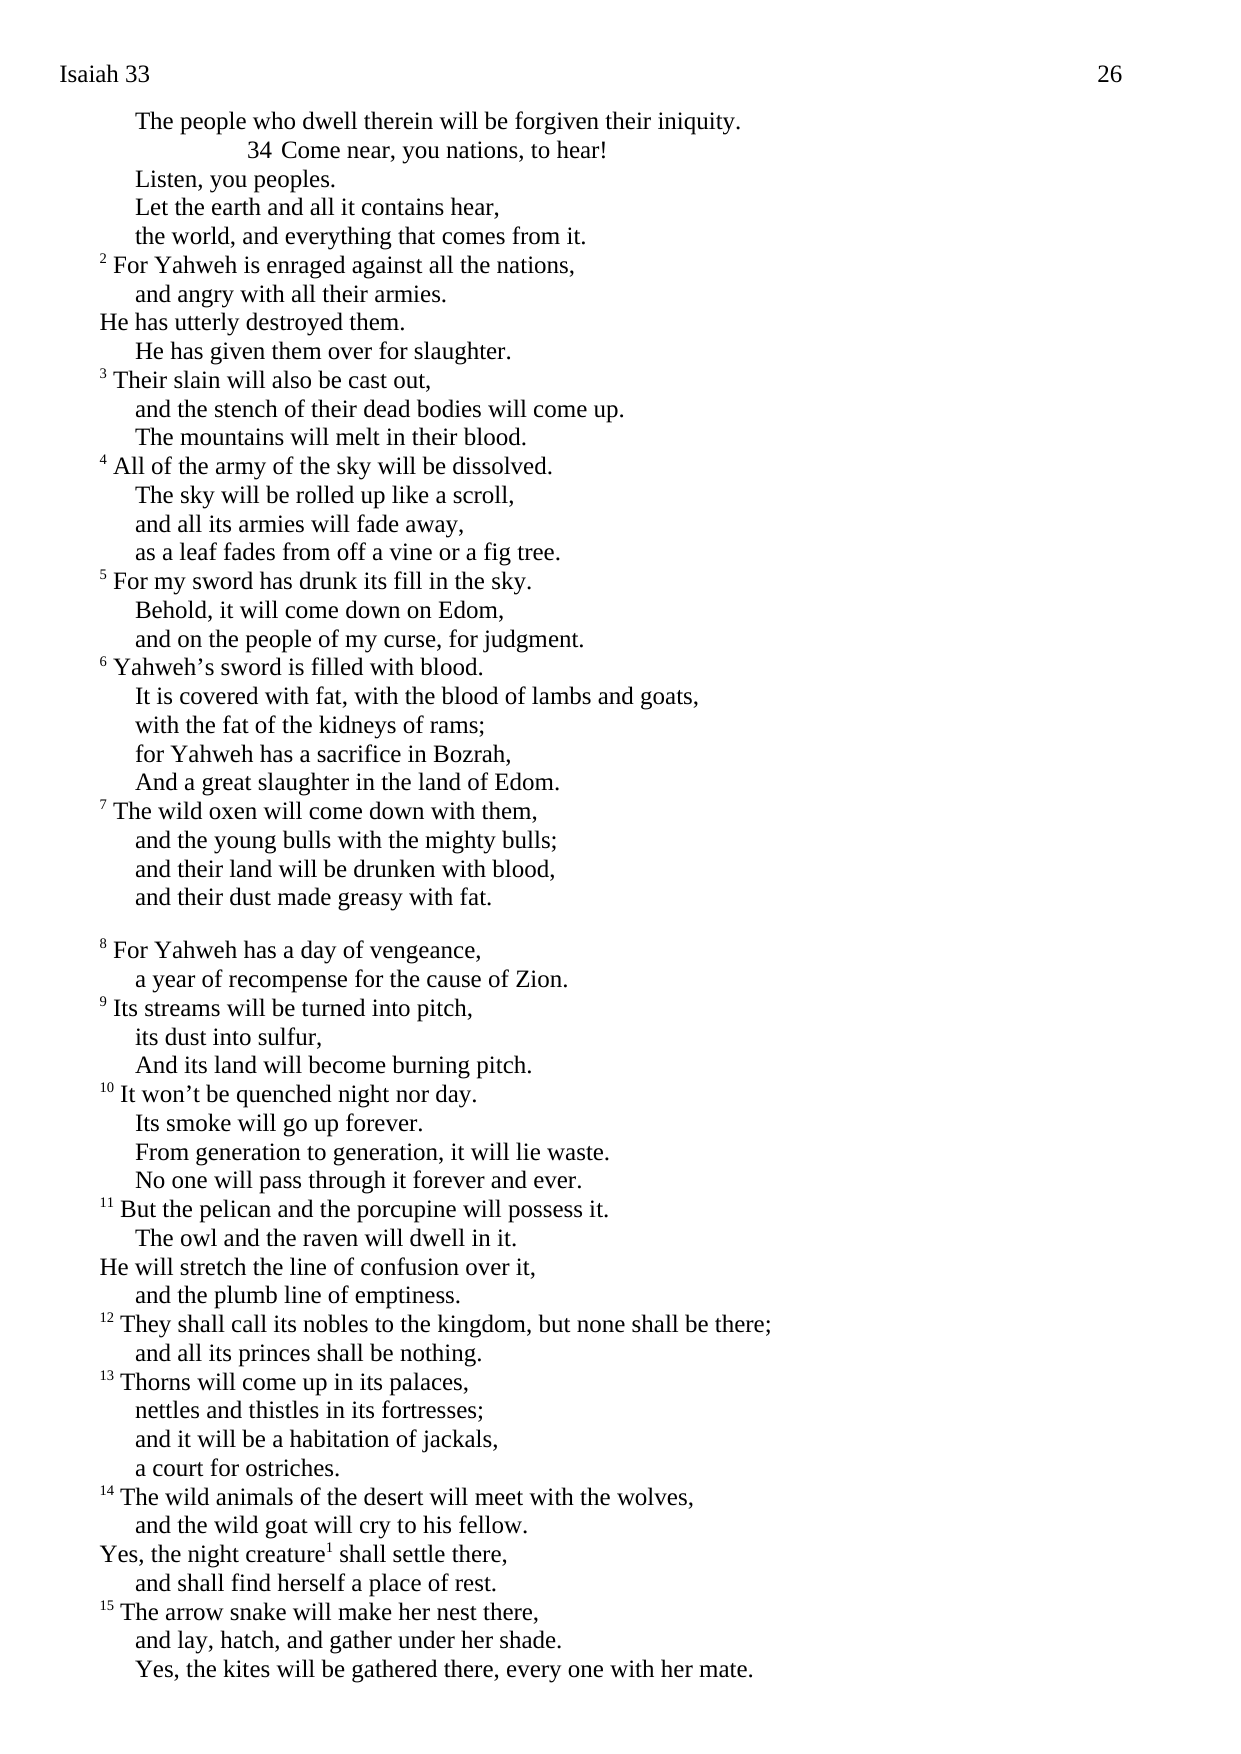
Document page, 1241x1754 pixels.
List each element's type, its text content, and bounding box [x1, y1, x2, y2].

text and the plumb line of emptiness. [135, 1280, 1122, 1309]
text 5 For my sword has drunk its fill in the sky. [99, 566, 1122, 595]
text 7 The wild oxen will come down with them, [99, 796, 1122, 825]
text a year of recompense for the cause of Zion. [135, 964, 1122, 993]
text 4 All of the army of the sky will be dissolved. [99, 451, 1122, 480]
text He has given them over for slaughter. [135, 336, 1122, 365]
text And its land will become burning pitch. [135, 1050, 1122, 1079]
text nettles and thistles in its fortresses; [135, 1395, 1122, 1424]
text The owl and the raven will dwell in it. [135, 1223, 1122, 1252]
text He has utterly destroyed them. [99, 307, 1122, 336]
text as a leaf fades from off a vine or a fig tree. [135, 537, 1122, 566]
text Yes, the kites will be gathered there, every one with her mate. [135, 1654, 1122, 1683]
text 14 The wild animals of the desert will meet with the wolves, [99, 1482, 1122, 1510]
text 6 Yahweh’s sword is filled with blood. [99, 652, 1122, 681]
text Listen, you peoples. [135, 164, 1122, 192]
text The mountains will melt in their blood. [135, 422, 1122, 451]
text and the stench of their dead bodies will come up. [135, 394, 1122, 422]
text The people who dwell therein will be forgiven their iniquity. [135, 106, 1122, 135]
text Let the earth and all it contains hear, [135, 192, 1122, 221]
text the world, and everything that comes from it. [135, 221, 1122, 250]
text and angry with all their armies. [135, 279, 1122, 307]
text Its smoke will go up forever. [135, 1108, 1122, 1137]
text Behold, it will come down on Edom, [135, 595, 1122, 624]
text and lay, hatch, and gather under her shade. [135, 1625, 1122, 1654]
text and all its princes shall be nothing. [135, 1338, 1122, 1367]
text and shall find herself a place of rest. [135, 1568, 1122, 1597]
text and their land will be drunken with blood, [135, 854, 1122, 882]
text 10 It won’t be quenched night nor day. [99, 1079, 1122, 1108]
text From generation to generation, it will lie waste. [135, 1137, 1122, 1165]
text Yes, the night creature1 shall settle there, [99, 1539, 1122, 1568]
text He will stretch the line of confusion over it, [99, 1252, 1122, 1280]
text 2 For Yahweh is enraged against all the nations, [99, 250, 1122, 279]
text 13 Thorns will come up in its palaces, [99, 1367, 1122, 1395]
text a court for ostriches. [135, 1453, 1122, 1482]
text with the fat of the kidneys of rams; [135, 710, 1122, 739]
text 9 Its streams will be turned into pitch, [99, 993, 1122, 1022]
text and it will be a habitation of jackals, [135, 1424, 1122, 1453]
text 3 Their slain will also be cast out, [99, 365, 1122, 394]
text and their dust made greasy with fat. [135, 882, 1122, 911]
text The sky will be rolled up like a scroll, [135, 480, 1122, 509]
text 12 They shall call its nobles to the kingdom, but none shall be there; [99, 1309, 1122, 1338]
text 34Come near, you nations, to hear! [247, 135, 1122, 164]
text its dust into sulfur, [135, 1022, 1122, 1050]
text 8 For Yahweh has a day of vengeance, [99, 935, 1122, 964]
text and all its armies will fade away, [135, 509, 1122, 537]
text 11 But the pelican and the porcupine will possess it. [99, 1194, 1122, 1223]
text It is covered with fat, with the blood of lambs and goats, [135, 681, 1122, 710]
text for Yahweh has a sacrifice in Bozrah, [135, 739, 1122, 767]
text No one will pass through it forever and ever. [135, 1165, 1122, 1194]
text And a great slaughter in the land of Edom. [135, 767, 1122, 796]
text 15 The arrow snake will make her nest there, [99, 1597, 1122, 1625]
text and the wild goat will cry to his fellow. [135, 1510, 1122, 1539]
text and the young bulls with the mighty bulls; [135, 825, 1122, 854]
text and on the people of my curse, for judgment. [135, 624, 1122, 652]
